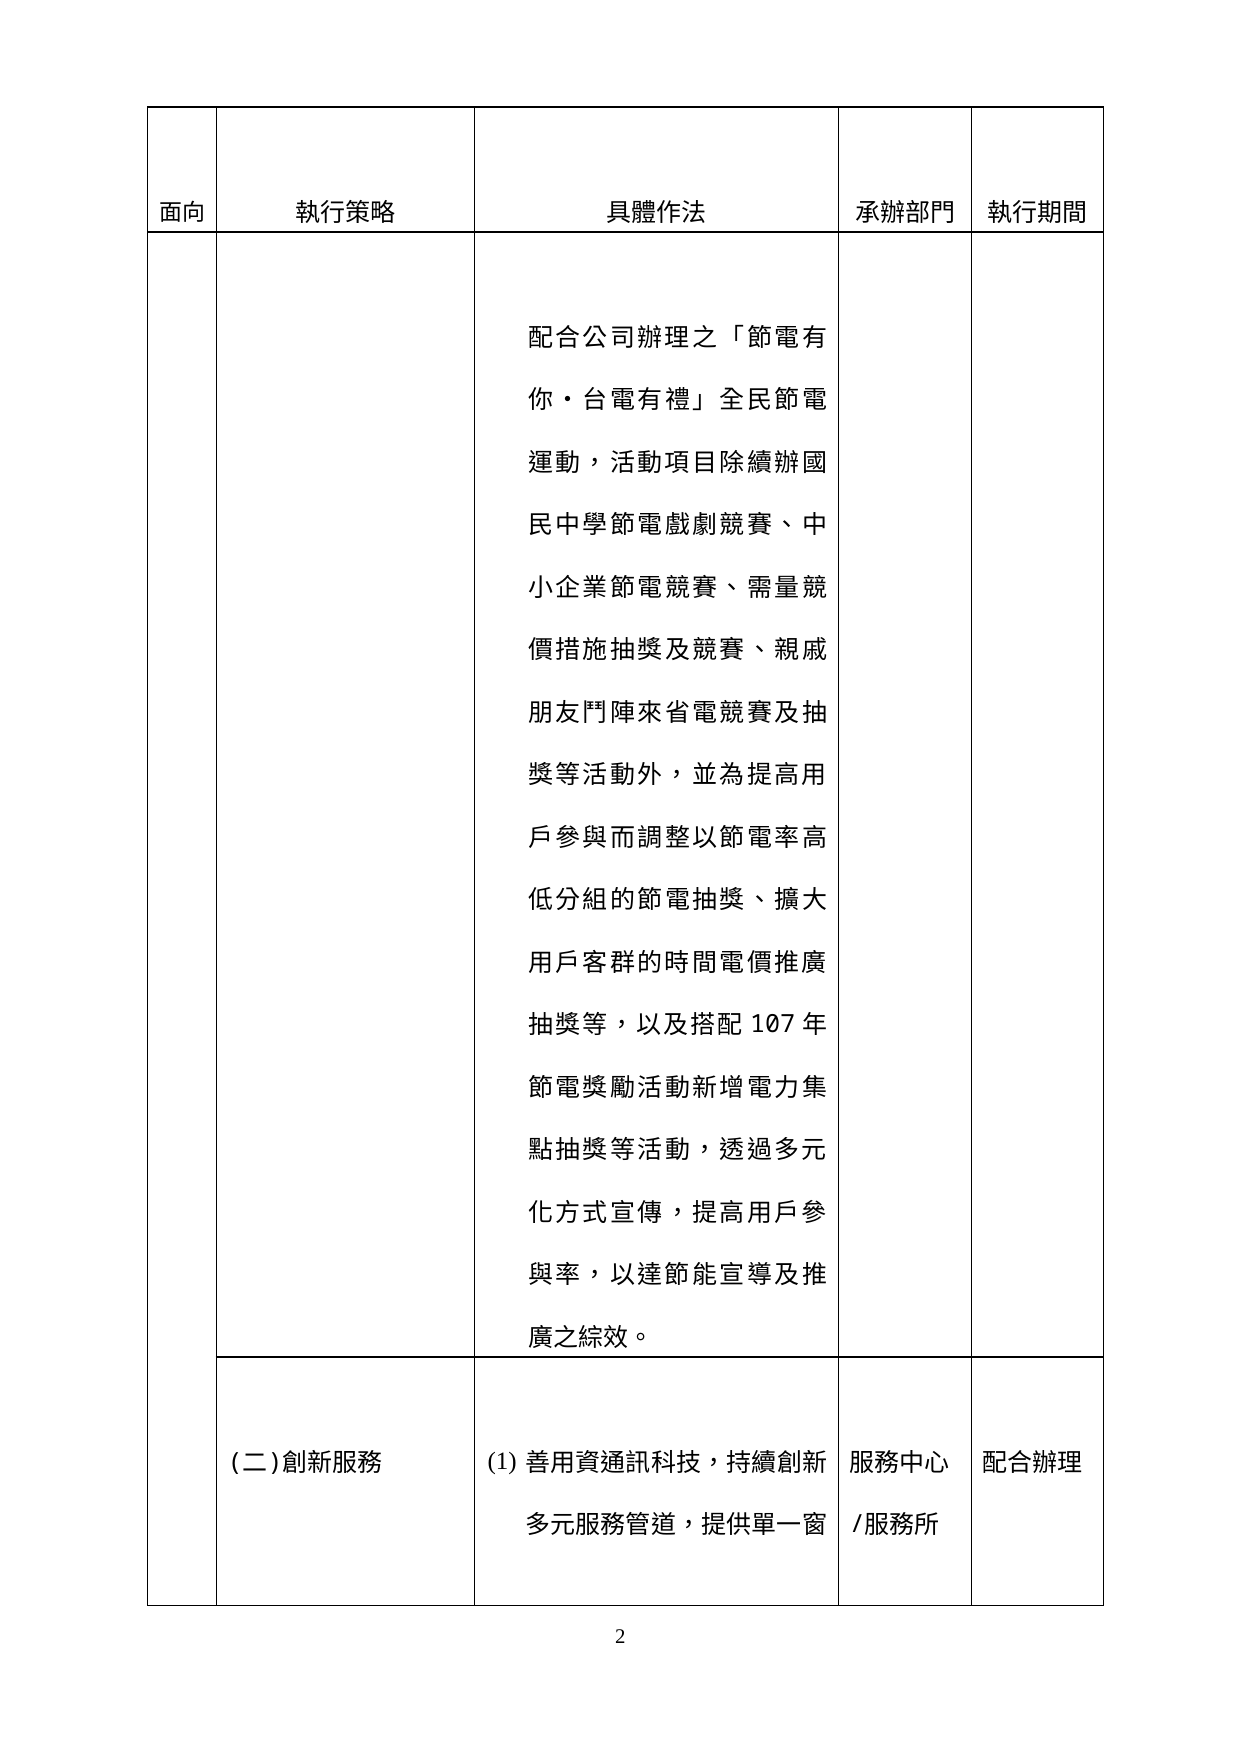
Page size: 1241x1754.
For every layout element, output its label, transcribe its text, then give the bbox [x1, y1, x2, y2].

table_cell [148, 233, 216, 1605]
table_cell 善用資通訊科技，持續創新多元服務管道，提供單一窗 [475, 1358, 838, 1605]
table_cell [839, 233, 971, 1356]
table_header 面向 [148, 108, 216, 231]
table_cell [420, 233, 474, 1356]
table_cell 服務中心/服務所 [839, 1358, 971, 1605]
table_cell [420, 1358, 474, 1605]
table_cell (二)創新服務 [217, 1358, 420, 1605]
table_cell 配合公司辦理之「節電有你‧台電有禮」全民節電運動，活動項目除續辦國民中學節電戲劇競賽、中小企業節電競賽、需量競價措施抽獎及競賽、親戚朋友鬥陣來省電競賽及抽獎等活動外，並為提高用戶參與而調整以節電率高低分組的節電抽獎、擴大用戶客群的時間電價推廣抽獎等，以及搭配107年節電獎勵活動新增電力集點抽獎等活動，透過多元化方式宣傳，提高用戶參與率，以達節能宣導及推廣之綜效。 [475, 233, 838, 1356]
table_header 執行期間 [972, 108, 1103, 231]
table_cell [217, 233, 420, 1356]
table_header 執行策略 [217, 108, 474, 231]
table_cell [972, 233, 1103, 1356]
table_header 具體作法 [475, 108, 838, 231]
table_cell 配合辦理 [972, 1358, 1103, 1605]
table_header 承辦部門 [839, 108, 971, 231]
